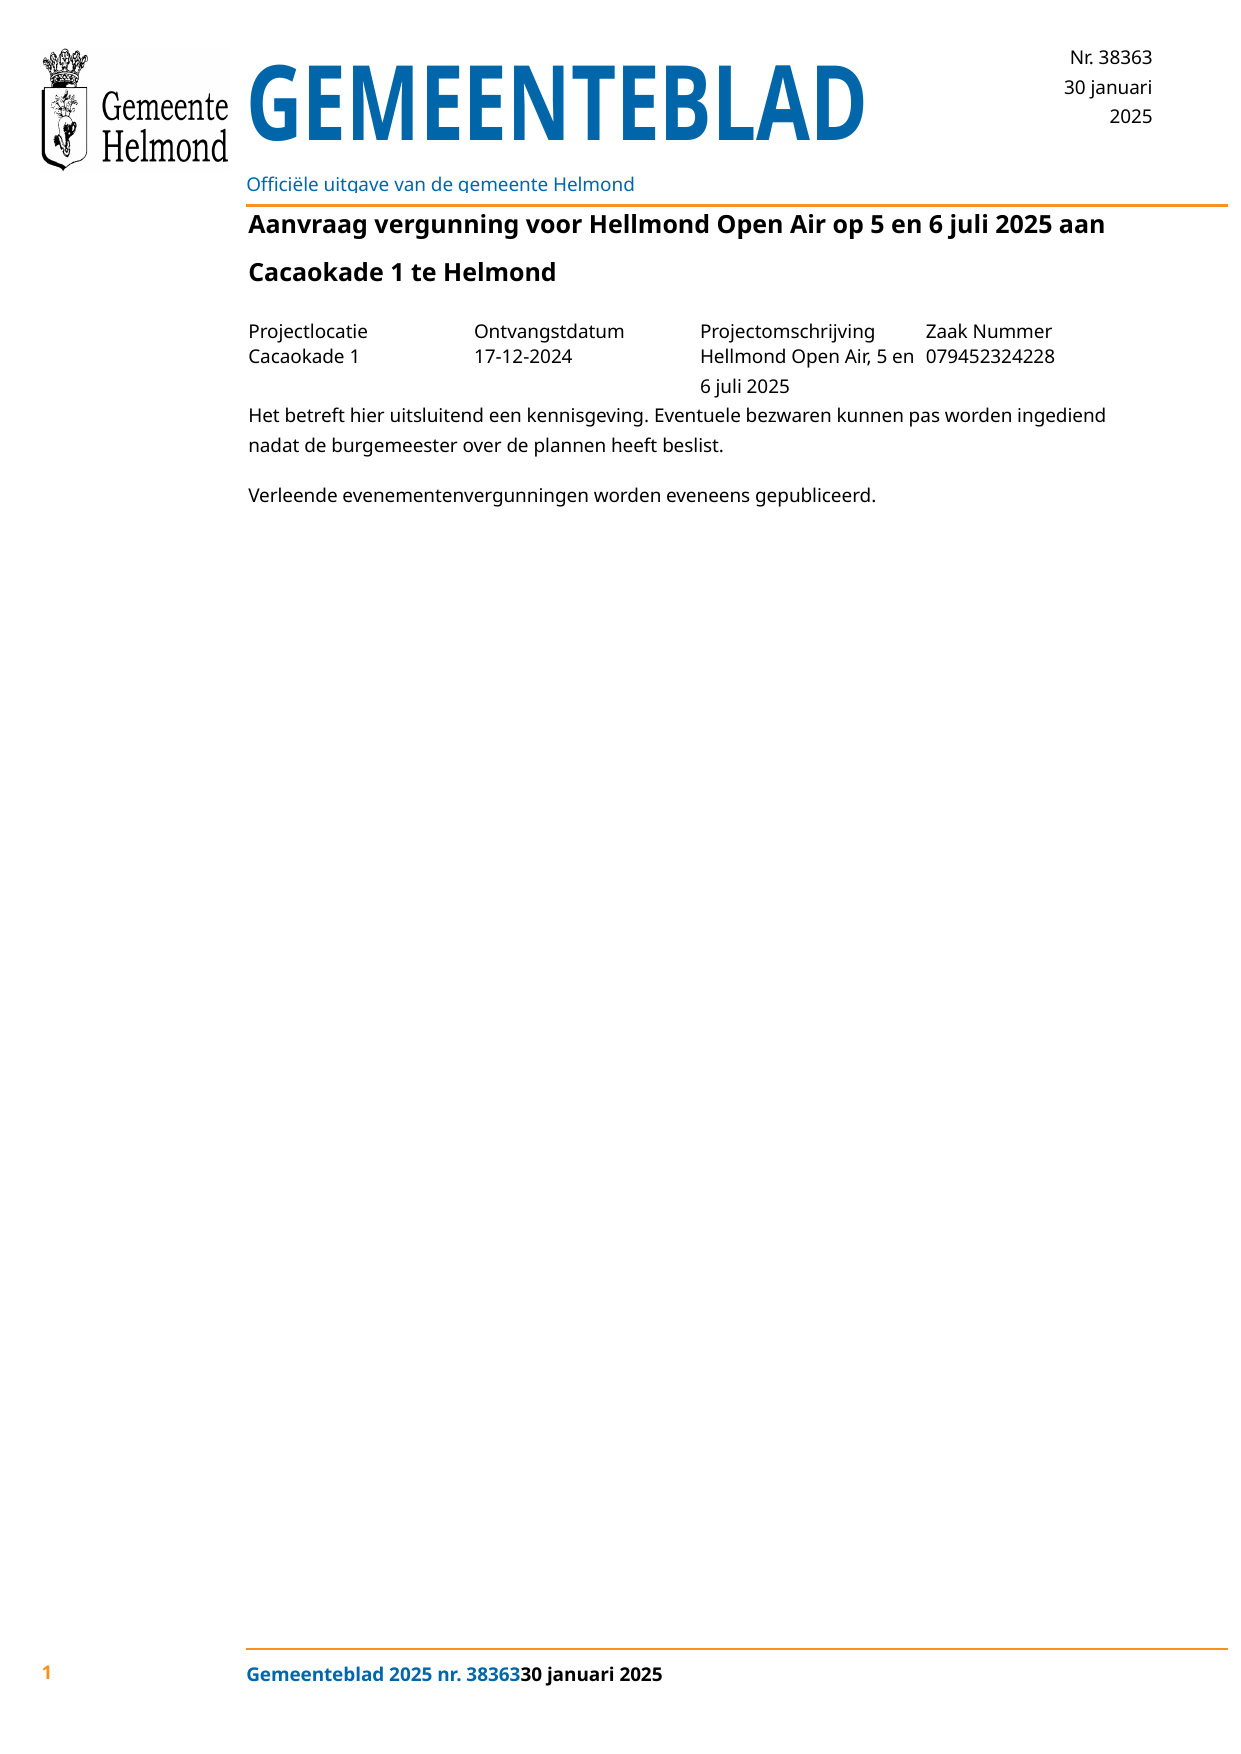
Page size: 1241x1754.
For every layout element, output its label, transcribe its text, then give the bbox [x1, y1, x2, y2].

picture [41, 47, 231, 172]
table_header Projectomschrijving [700, 318, 926, 344]
table_header Ontvangstdatum [474, 318, 700, 344]
table_cell Hellmond Open Air, 5 en 6 juli 2025 [700, 344, 926, 399]
table_cell Cacaokade 1 [248, 344, 474, 399]
text Verleende evenementenvergunningen worden eveneens gepubliceerd. [248, 482, 1152, 508]
table_cell 17-12-2024 [474, 344, 700, 399]
table_cell 079452324228 [926, 344, 1152, 399]
text Het betreft hier uitsluitend een kennisgeving. Eventuele bezwaren kunnen pas worden ingediend nadat de burgemeester over de plannen heeft beslist. [248, 402, 1152, 458]
text Aanvraag vergunning voor Hellmond Open Air op 5 en 6 juli 2025 aan Cacaokade 1 te Helmond [248, 207, 1152, 288]
table_header Zaak Nummer [926, 318, 1152, 344]
table_header Projectlocatie [248, 318, 474, 344]
